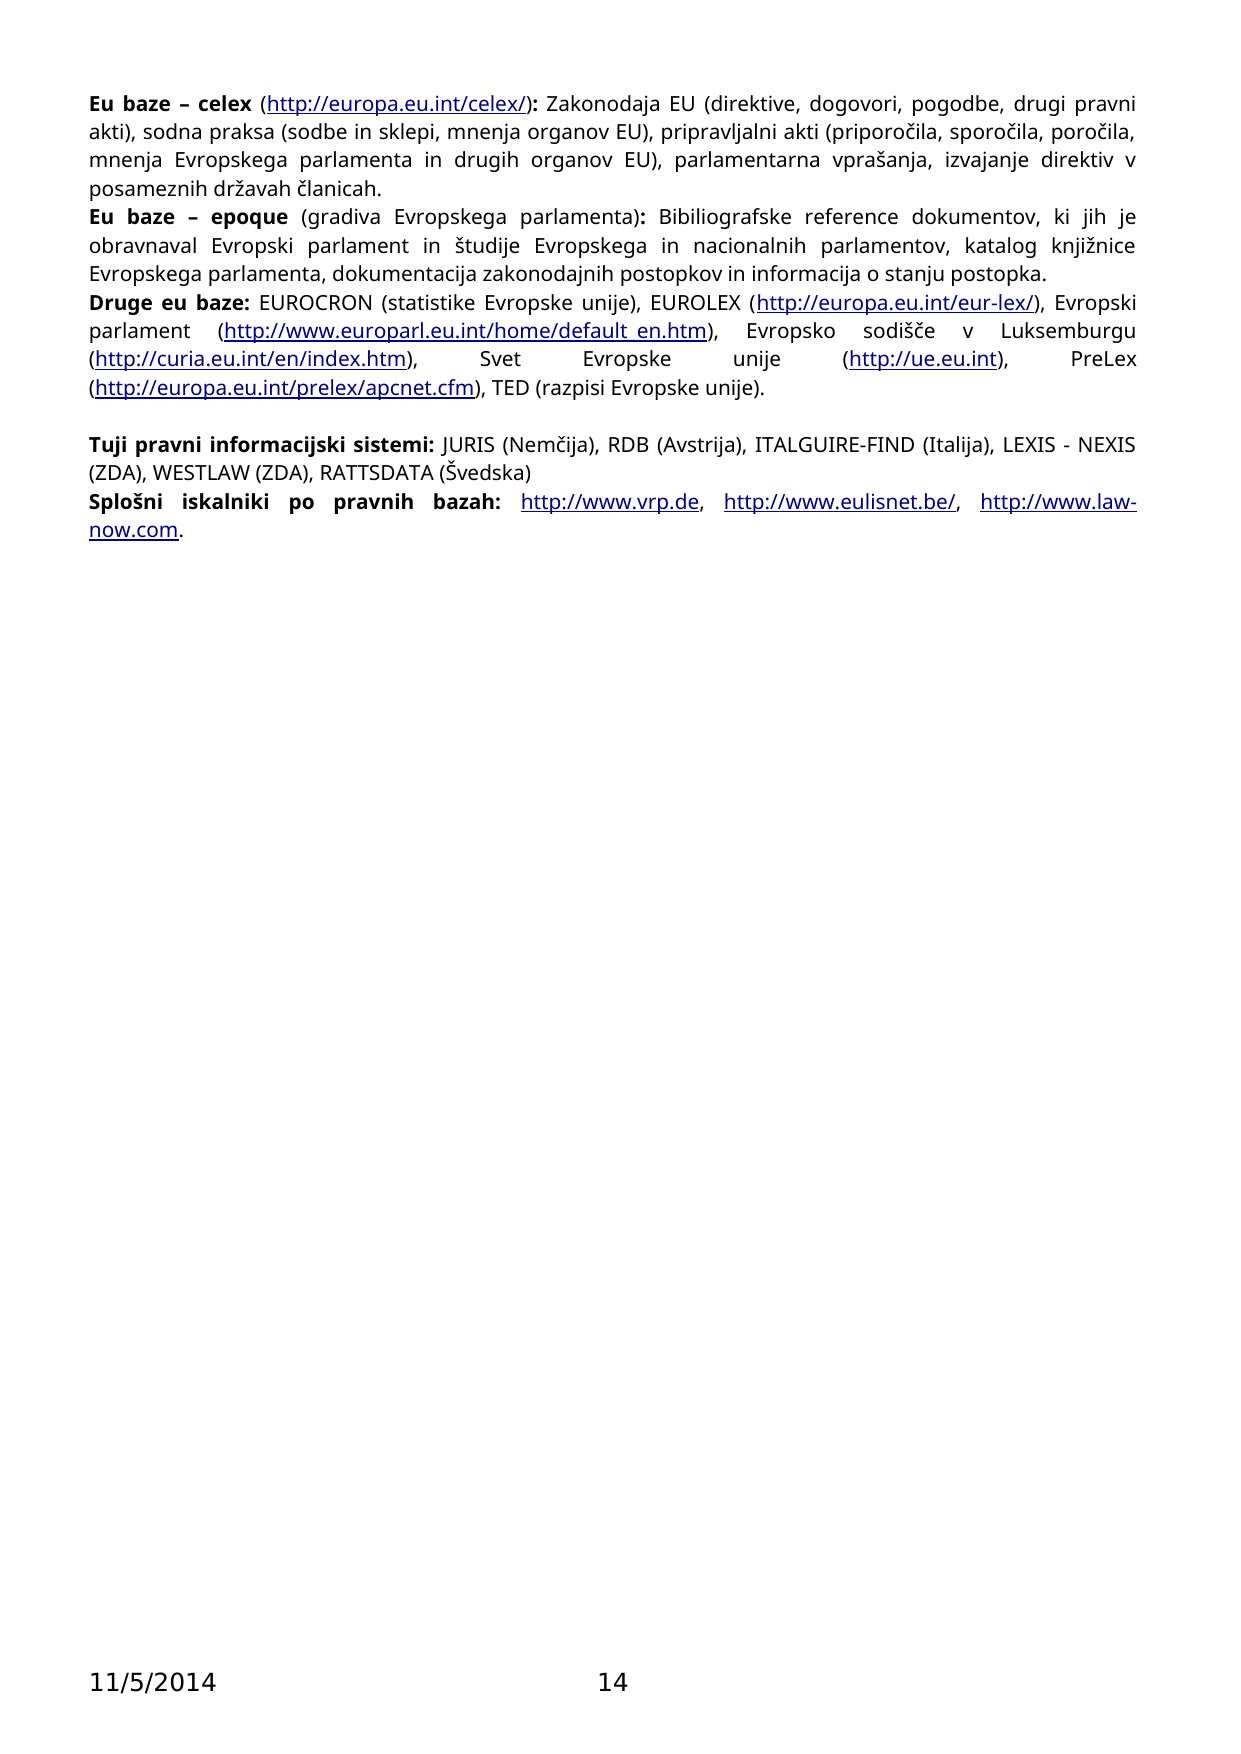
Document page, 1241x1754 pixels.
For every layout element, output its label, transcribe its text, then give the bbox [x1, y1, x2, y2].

text Eu baze – epoque (gradiva Evropskega parlamenta): Bibiliografske reference dokumentov, ki jih je obravnaval Evropski parlament in študije Evropskega in nacionalnih parlamentov, katalog knjižnice Evropskega parlamenta, dokumentacija zakonodajnih postopkov in informacija o stanju postopka. [89, 202, 1137, 288]
text Tuji pravni informacijski sistemi: JURIS (Nemčija), RDB (Avstrija), ITALGUIRE-FIND (Italija), LEXIS - NEXIS (ZDA), WESTLAW (ZDA), RATTSDATA (Švedska) [89, 430, 1137, 487]
text Eu baze – celex (http://europa.eu.int/celex/): Zakonodaja EU (direktive, dogovori, pogodbe, drugi pravni akti), sodna praksa (sodbe in sklepi, mnenja organov EU), pripravljalni akti (priporočila, sporočila, poročila, mnenja Evropskega parlamenta in drugih organov EU), parlamentarna vprašanja, izvajanje direktiv v posameznih državah članicah. [89, 89, 1137, 202]
text Druge eu baze: EUROCRON (statistike Evropske unije), EUROLEX (http://europa.eu.int/eur-lex/), Evropski parlament (http://www.europarl.eu.int/home/default_en.htm), Evropsko sodišče v Luksemburgu (http://curia.eu.int/en/index.htm), Svet Evropske unije (http://ue.eu.int), PreLex (http://europa.eu.int/prelex/apcnet.cfm), TED (razpisi Evropske unije). [89, 288, 1137, 401]
text Splošni iskalniki po pravnih bazah: http://www.vrp.de, http://www.eulisnet.be/, http://www.law-now.com. [89, 487, 1137, 544]
